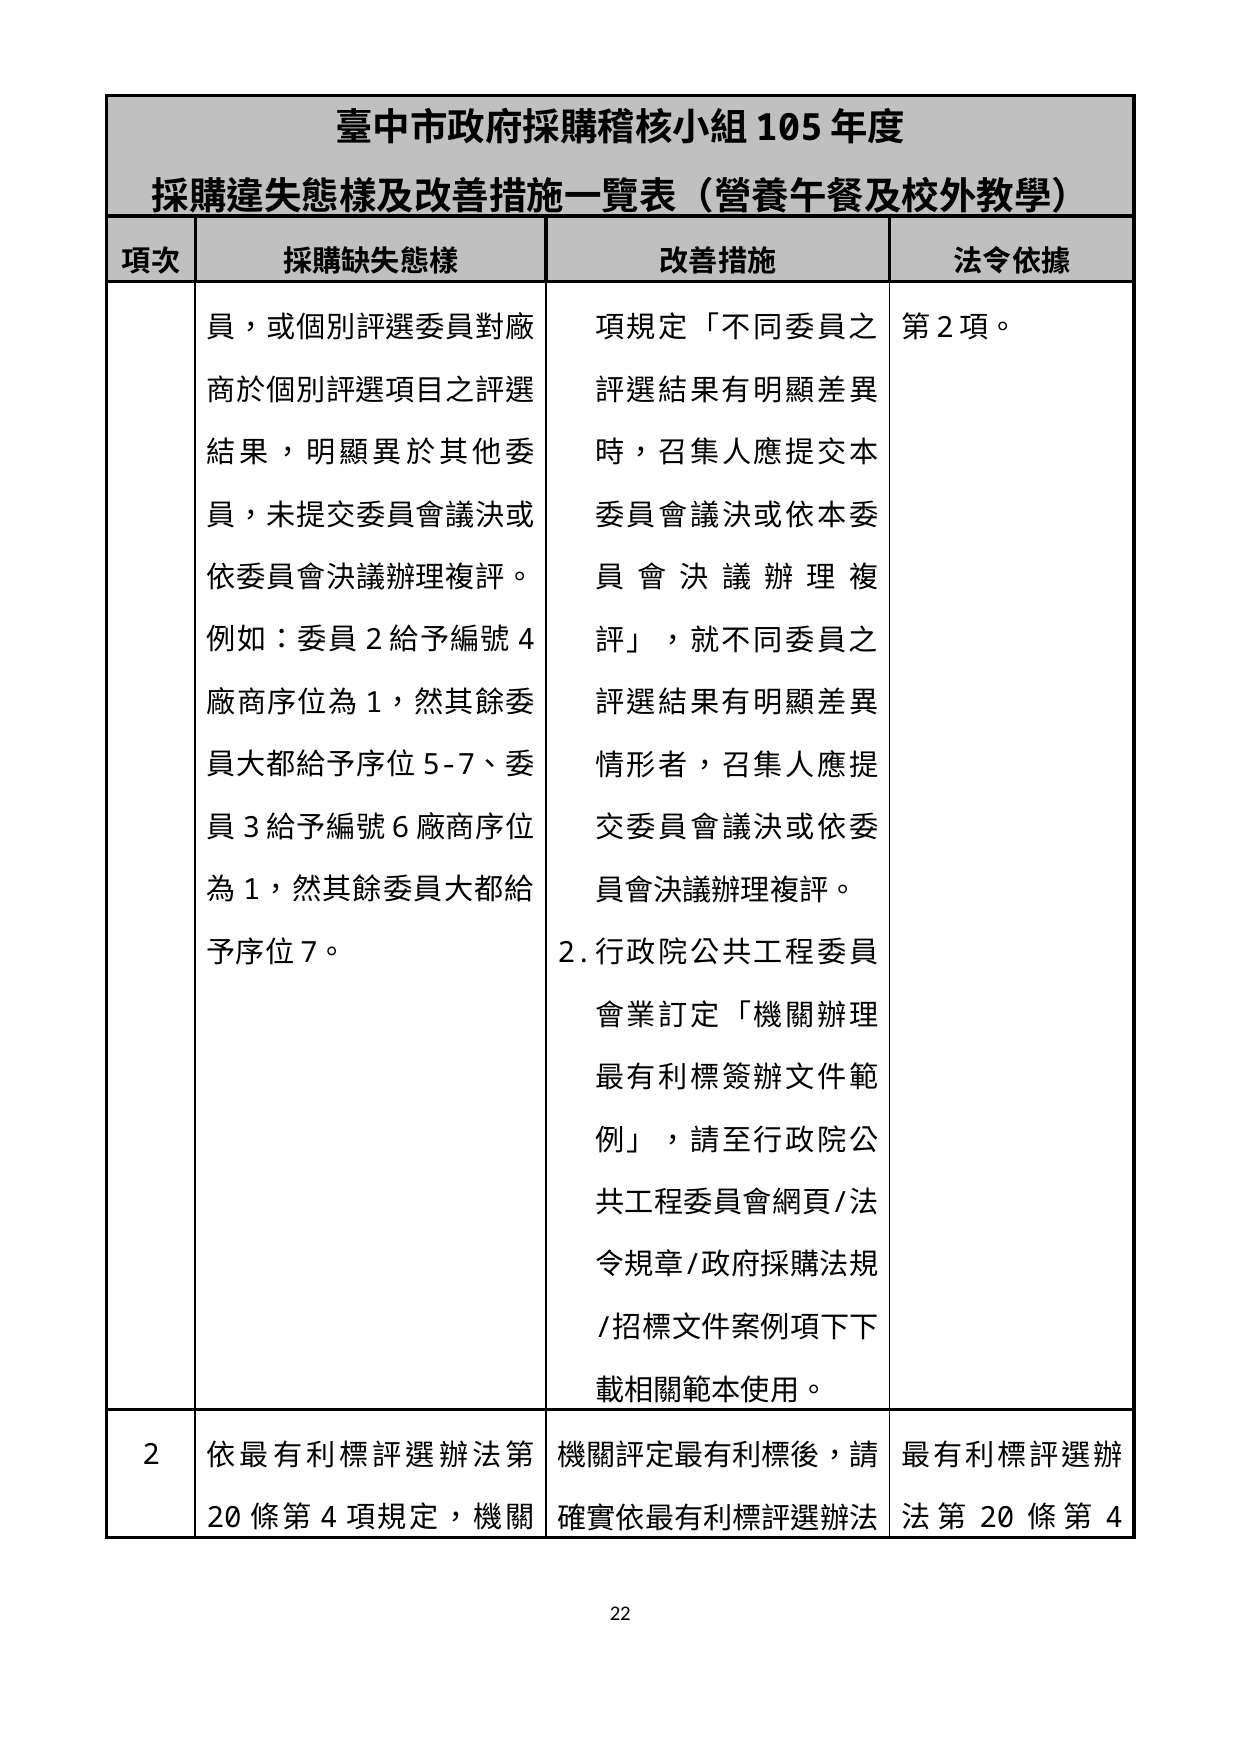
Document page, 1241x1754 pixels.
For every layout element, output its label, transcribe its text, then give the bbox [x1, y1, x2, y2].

table_header 臺中市政府採購稽核小組105年度 採購違失態樣及改善措施一覽表（營養午餐及校外教學） [108, 97, 1132, 214]
table_cell 依最有利標評選辦法第20條第4項規定，機關 [196, 1411, 545, 1536]
table_cell 改善措施 [548, 218, 888, 280]
table_cell [108, 283, 194, 1408]
table_cell 機關評定最有利標後，請確實依最有利標評選辦法 [547, 1411, 889, 1536]
table_cell 第2項。 [890, 283, 1132, 1408]
table_cell 採購缺失態樣 [197, 218, 544, 280]
table_cell 法令依據 [891, 218, 1132, 280]
table_cell 項次 [108, 218, 194, 280]
table_cell 最有利標評選辦法第20條第4 [890, 1411, 1132, 1536]
table_cell 2 [108, 1411, 194, 1536]
table_cell 項規定「不同委員之評選結果有明顯差異時，召集人應提交本委員會議決或依本委員會決議辦理複評」，就不同委員之評選結果有明顯差異情形者，召集人應提交委員會議決或依委員會決議辦理複評。 行政院公共工程委員會業訂定「機關辦理最有利標簽辦文件範例」，請至行政院公共工程委員會網頁/法令規章/政府採購法規/招標文件案例項下下載相關範本使用。 [547, 283, 889, 1408]
table_cell 員，或個別評選委員對廠商於個別評選項目之評選結果，明顯異於其他委員，未提交委員會議決或依委員會決議辦理複評。例如：委員2給予編號4廠商序位為1，然其餘委員大都給予序位5-7、委員3給予編號6廠商序位為1，然其餘委員大都給予序位7。 [196, 283, 545, 1408]
